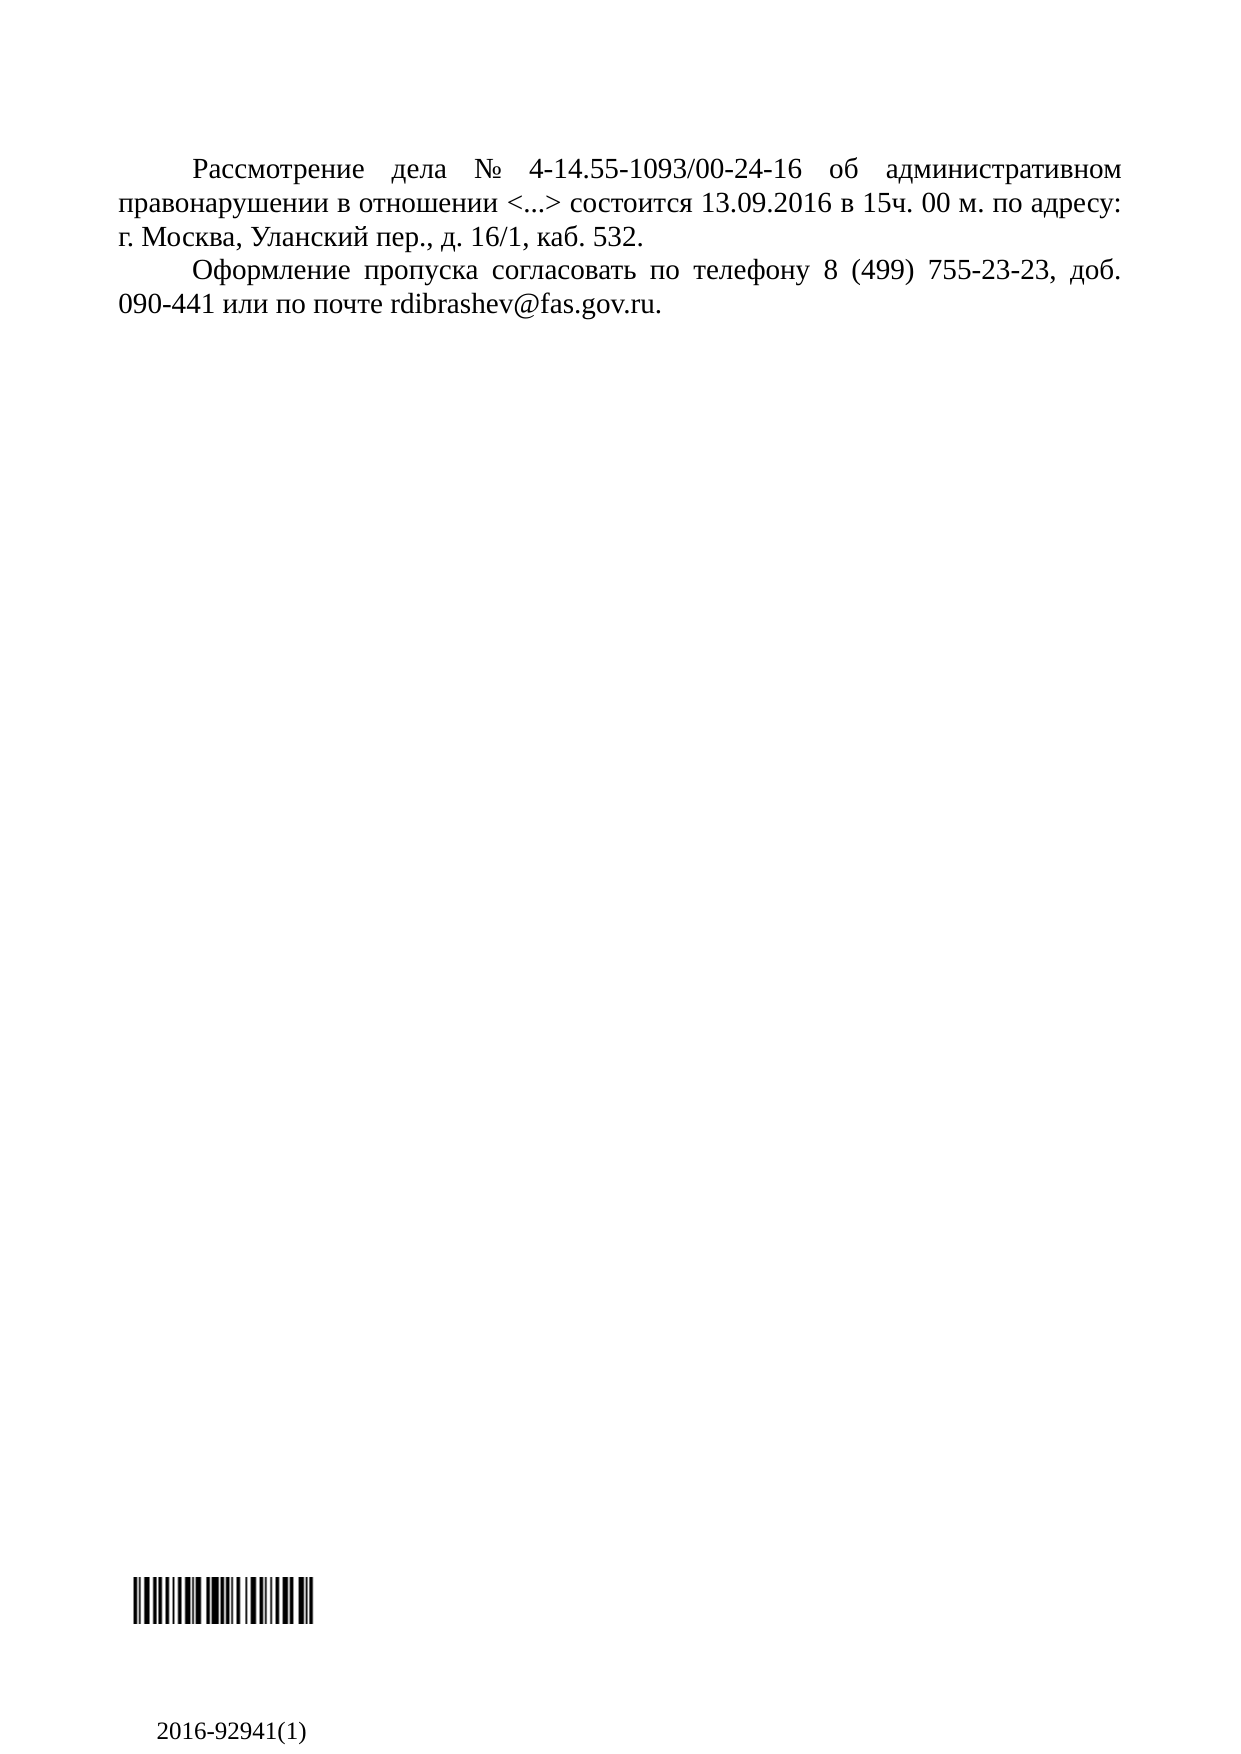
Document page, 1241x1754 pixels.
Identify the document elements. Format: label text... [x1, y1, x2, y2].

text Оформление пропуска согласовать по телефону 8 (499) 755-23-23, доб. 090-441 или по почте rdibrashev@fas.gov.ru. [118, 252, 1122, 319]
picture [118, 1577, 331, 1624]
text Рассмотрение дела № 4-14.55-1093/00-24-16 об административном правонарушении в отношении <...> состоится 13.09.2016 в 15ч. 00 м. по адресу: г. Москва, Уланский пер., д. 16/1, каб. 532. [118, 152, 1122, 252]
